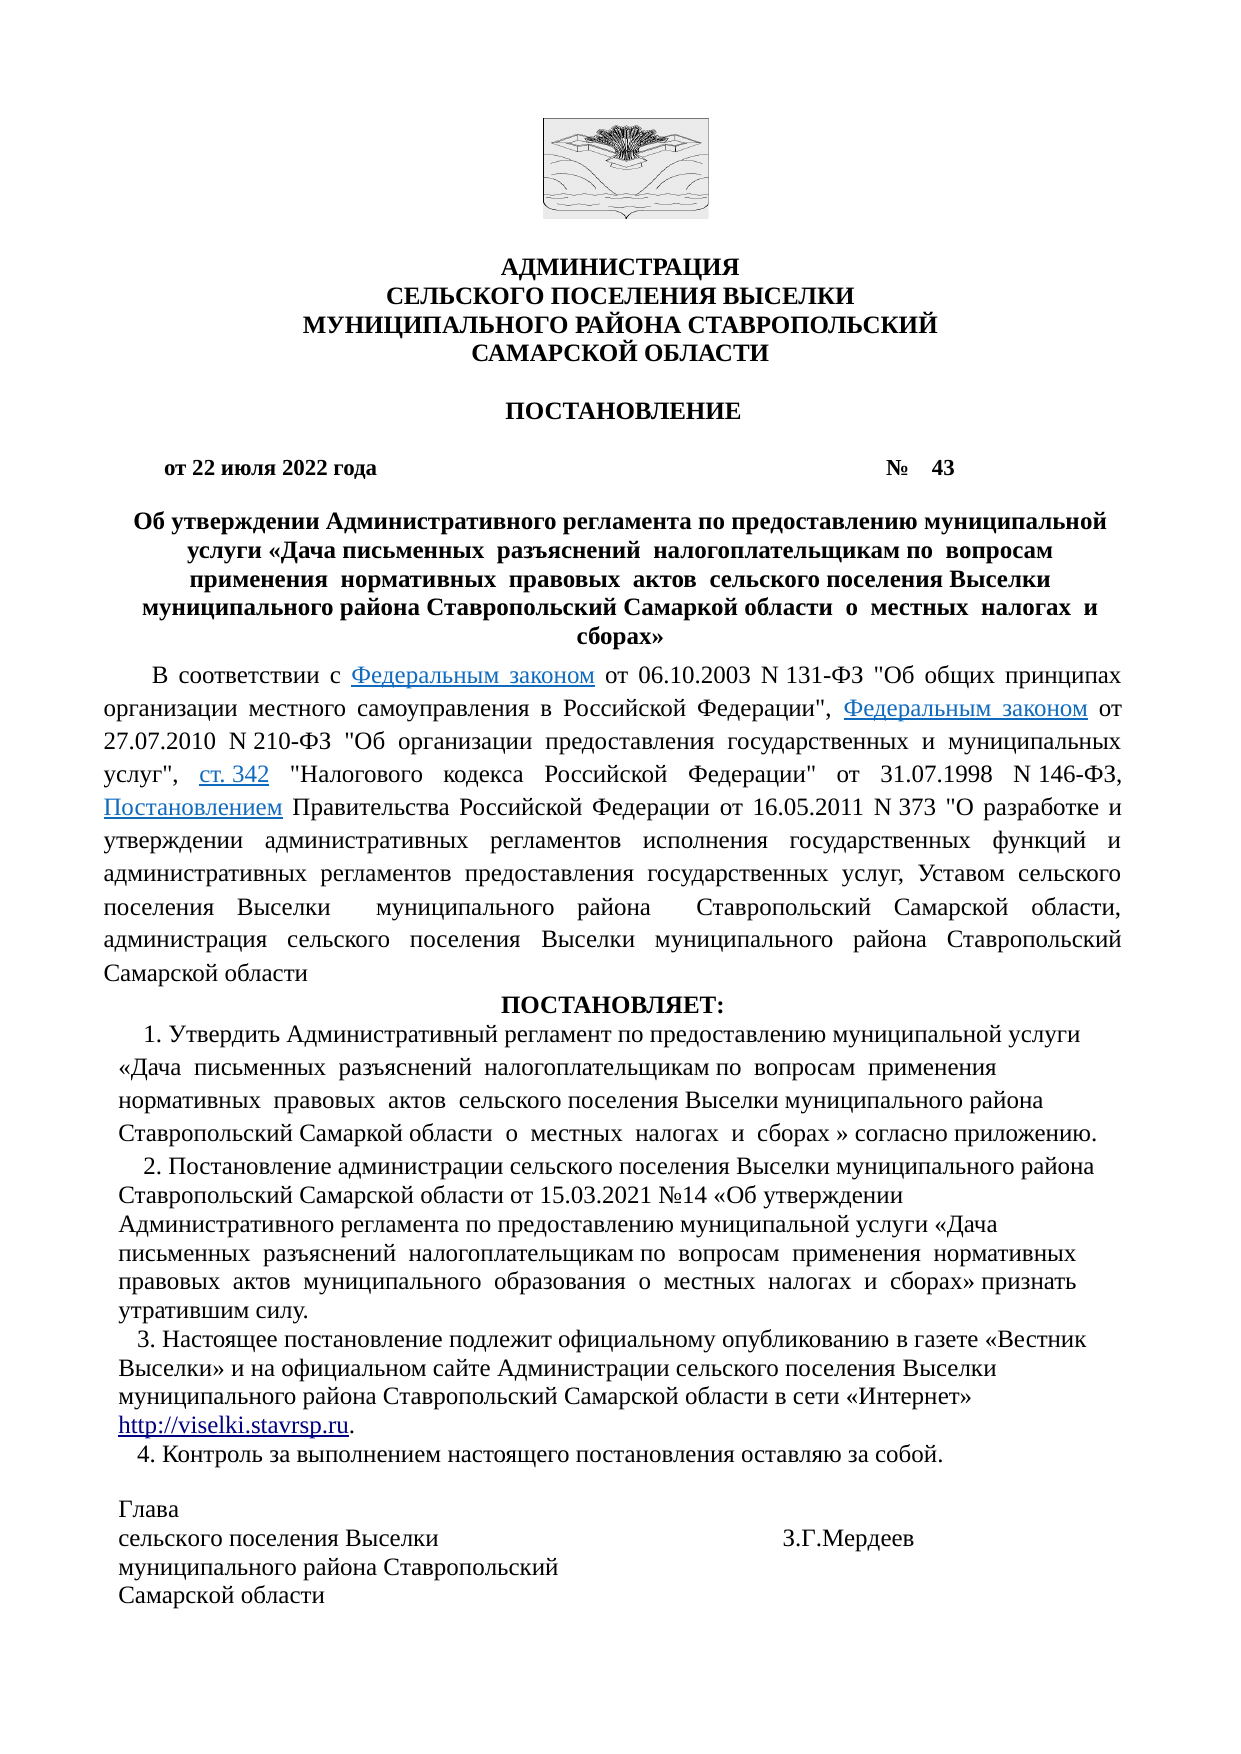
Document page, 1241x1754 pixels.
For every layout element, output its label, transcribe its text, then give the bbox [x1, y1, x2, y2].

title от 22 июля 2022 года № 43 [118, 453, 1122, 480]
text 4. Контроль за выполнением настоящего постановления оставляю за собой. [118, 1439, 1122, 1468]
title МУНИЦИПАЛЬНОГО РАЙОНА СТАВРОПОЛЬСКИЙ [118, 310, 1122, 338]
picture [543, 118, 709, 219]
text муниципального района Ставропольский [118, 1552, 1122, 1580]
text сельского поселения Выселки З.Г.Мердеев [118, 1523, 1122, 1552]
text 2. Постановление администрации сельского поселения Выселки муниципального района Ставропольский Самарской области от 15.03.2021 №14 «Об утверждении Административного регламента по предоставлению муниципальной услуги «Дача письменных разъяснений налогоплательщикам по вопросам применения нормативных правовых актов муниципального образования о местных налогах и сборах» признать утратившим силу. [118, 1151, 1122, 1324]
text 1. Утвердить Административный регламент по предоставлению муниципальной услуги «Дача письменных разъяснений налогоплательщикам по вопросам применения нормативных правовых актов сельского поселения Выселки муниципального района Ставропольский Самаркой области о местных налогах и сборах » согласно приложению. [118, 1019, 1122, 1147]
text Глава [118, 1494, 1122, 1523]
text 3. Настоящее постановление подлежит официальному опубликованию в газете «Вестник Выселки» и на официальном сайте Администрации сельского поселения Выселки муниципального района Ставропольский Самарской области в сети «Интернет» http://viselki.stavrsp.ru. [118, 1324, 1122, 1439]
text Об утверждении Административного регламента по предоставлению муниципальной услуги «Дача письменных разъяснений налогоплательщикам по вопросам применения нормативных правовых актов сельского поселения Выселки муниципального района Ставропольский Самаркой области о местных налогах и сборах» [118, 506, 1122, 650]
title САМАРСКОЙ ОБЛАСТИ [118, 338, 1122, 367]
text ПОСТАНОВЛЯЕТ: [103, 991, 1122, 1019]
text Самарской области [118, 1580, 1122, 1609]
title ПОСТАНОВЛЕНИЕ [118, 396, 1122, 425]
title АДМИНИСТРАЦИЯ [118, 252, 1122, 281]
title СЕЛЬСКОГО ПОСЕЛЕНИЯ ВЫСЕЛКИ [118, 281, 1122, 310]
text В соответствии с Федеральным законом от 06.10.2003 N 131-ФЗ "Об общих принципах организации местного самоуправления в Российской Федерации", Федеральным законом от 27.07.2010 N 210-ФЗ "Об организации предоставления государственных и муниципальных услуг", ст. 342 "Налогового кодекса Российской Федерации" от 31.07.1998 N 146-ФЗ, Постановлением Правительства Российской Федерации от 16.05.2011 N 373 "О разработке и утверждении административных регламентов исполнения государственных функций и административных регламентов предоставления государственных услуг, Уставом сельского поселения Выселки муниципального района Ставропольский Самарской области, администрация сельского поселения Выселки муниципального района Ставропольский Самарской области [103, 660, 1122, 986]
